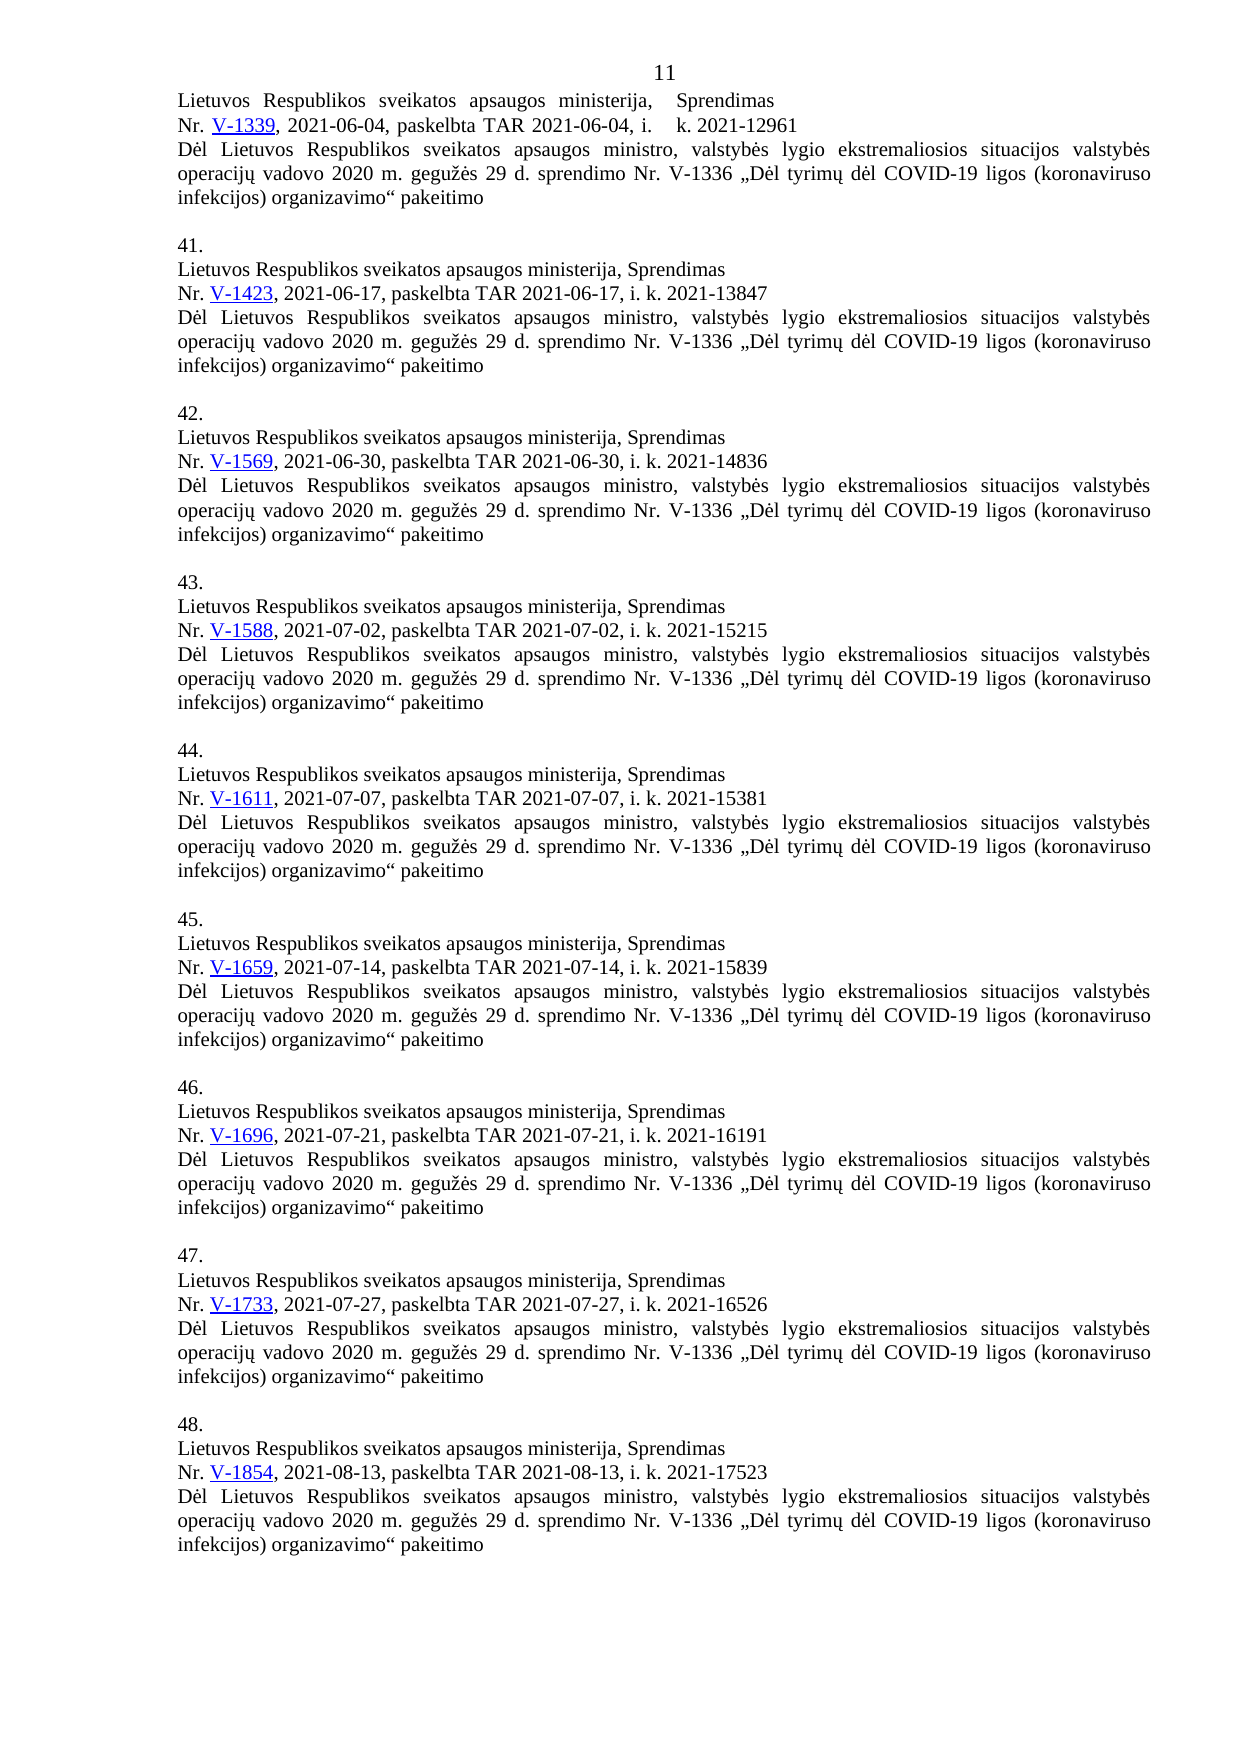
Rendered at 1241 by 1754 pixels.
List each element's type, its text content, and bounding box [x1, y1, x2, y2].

text Nr. V-1339, 2021-06-04, paskelbta TAR 2021-06-04, i. k. 2021-12961 [177, 112, 1152, 137]
text 42. [177, 401, 1152, 425]
text Lietuvos Respublikos sveikatos apsaugos ministerija, Sprendimas [177, 257, 1152, 281]
text Nr. V-1696, 2021-07-21, paskelbta TAR 2021-07-21, i. k. 2021-16191 [177, 1123, 1152, 1147]
text 43. [177, 570, 1152, 594]
text Lietuvos Respublikos sveikatos apsaugos ministerija, Sprendimas [177, 1099, 1152, 1123]
text Lietuvos Respublikos sveikatos apsaugos ministerija, Sprendimas [177, 425, 1152, 449]
text 45. [177, 907, 1152, 931]
text Dėl Lietuvos Respublikos sveikatos apsaugos ministro, valstybės lygio ekstremaliosios situacijos valstybės operacijų vadovo 2020 m. gegužės 29 d. sprendimo Nr. V-1336 „Dėl tyrimų dėl COVID-19 ligos (koronaviruso infekcijos) organizavimo“ pakeitimo [177, 810, 1152, 882]
text 44. [177, 738, 1152, 762]
text Lietuvos Respublikos sveikatos apsaugos ministerija, [177, 88, 653, 112]
text Nr. V-1659, 2021-07-14, paskelbta TAR 2021-07-14, i. k. 2021-15839 [177, 955, 1152, 979]
text 48. [177, 1412, 1152, 1436]
text Nr. V-1854, 2021-08-13, paskelbta TAR 2021-08-13, i. k. 2021-17523 [177, 1460, 1152, 1484]
text Dėl Lietuvos Respublikos sveikatos apsaugos ministro, valstybės lygio ekstremaliosios situacijos valstybės operacijų vadovo 2020 m. gegužės 29 d. sprendimo Nr. V-1336 „Dėl tyrimų dėl COVID-19 ligos (koronaviruso infekcijos) organizavimo“ pakeitimo [177, 137, 1152, 209]
text Nr. V-1611, 2021-07-07, paskelbta TAR 2021-07-07, i. k. 2021-15381 [177, 786, 1152, 810]
text Lietuvos Respublikos sveikatos apsaugos ministerija, Sprendimas [177, 762, 1152, 786]
text Dėl Lietuvos Respublikos sveikatos apsaugos ministro, valstybės lygio ekstremaliosios situacijos valstybės operacijų vadovo 2020 m. gegužės 29 d. sprendimo Nr. V-1336 „Dėl tyrimų dėl COVID-19 ligos (koronaviruso infekcijos) organizavimo“ pakeitimo [177, 979, 1152, 1051]
text Dėl Lietuvos Respublikos sveikatos apsaugos ministro, valstybės lygio ekstremaliosios situacijos valstybės operacijų vadovo 2020 m. gegužės 29 d. sprendimo Nr. V-1336 „Dėl tyrimų dėl COVID-19 ligos (koronaviruso infekcijos) organizavimo“ pakeitimo [177, 1484, 1152, 1556]
text 41. [177, 233, 1152, 257]
text Nr. V-1588, 2021-07-02, paskelbta TAR 2021-07-02, i. k. 2021-15215 [177, 618, 1152, 642]
text Lietuvos Respublikos sveikatos apsaugos ministerija, Sprendimas [177, 594, 1152, 618]
text Nr. V-1569, 2021-06-30, paskelbta TAR 2021-06-30, i. k. 2021-14836 [177, 449, 1152, 473]
text 46. [177, 1075, 1152, 1099]
text Nr. V-1733, 2021-07-27, paskelbta TAR 2021-07-27, i. k. 2021-16526 [177, 1292, 1152, 1316]
text Sprendimas [676, 88, 1152, 112]
text Dėl Lietuvos Respublikos sveikatos apsaugos ministro, valstybės lygio ekstremaliosios situacijos valstybės operacijų vadovo 2020 m. gegužės 29 d. sprendimo Nr. V-1336 „Dėl tyrimų dėl COVID-19 ligos (koronaviruso infekcijos) organizavimo“ pakeitimo [177, 305, 1152, 377]
text Lietuvos Respublikos sveikatos apsaugos ministerija, Sprendimas [177, 1267, 1152, 1292]
text 47. [177, 1243, 1152, 1267]
text Dėl Lietuvos Respublikos sveikatos apsaugos ministro, valstybės lygio ekstremaliosios situacijos valstybės operacijų vadovo 2020 m. gegužės 29 d. sprendimo Nr. V-1336 „Dėl tyrimų dėl COVID-19 ligos (koronaviruso infekcijos) organizavimo“ pakeitimo [177, 642, 1152, 714]
text Lietuvos Respublikos sveikatos apsaugos ministerija, Sprendimas [177, 931, 1152, 955]
text Dėl Lietuvos Respublikos sveikatos apsaugos ministro, valstybės lygio ekstremaliosios situacijos valstybės operacijų vadovo 2020 m. gegužės 29 d. sprendimo Nr. V-1336 „Dėl tyrimų dėl COVID-19 ligos (koronaviruso infekcijos) organizavimo“ pakeitimo [177, 1147, 1152, 1219]
text Dėl Lietuvos Respublikos sveikatos apsaugos ministro, valstybės lygio ekstremaliosios situacijos valstybės operacijų vadovo 2020 m. gegužės 29 d. sprendimo Nr. V-1336 „Dėl tyrimų dėl COVID-19 ligos (koronaviruso infekcijos) organizavimo“ pakeitimo [177, 473, 1152, 546]
text Dėl Lietuvos Respublikos sveikatos apsaugos ministro, valstybės lygio ekstremaliosios situacijos valstybės operacijų vadovo 2020 m. gegužės 29 d. sprendimo Nr. V-1336 „Dėl tyrimų dėl COVID-19 ligos (koronaviruso infekcijos) organizavimo“ pakeitimo [177, 1316, 1152, 1388]
text Lietuvos Respublikos sveikatos apsaugos ministerija, Sprendimas [177, 1436, 1152, 1460]
text Nr. V-1423, 2021-06-17, paskelbta TAR 2021-06-17, i. k. 2021-13847 [177, 281, 1152, 305]
